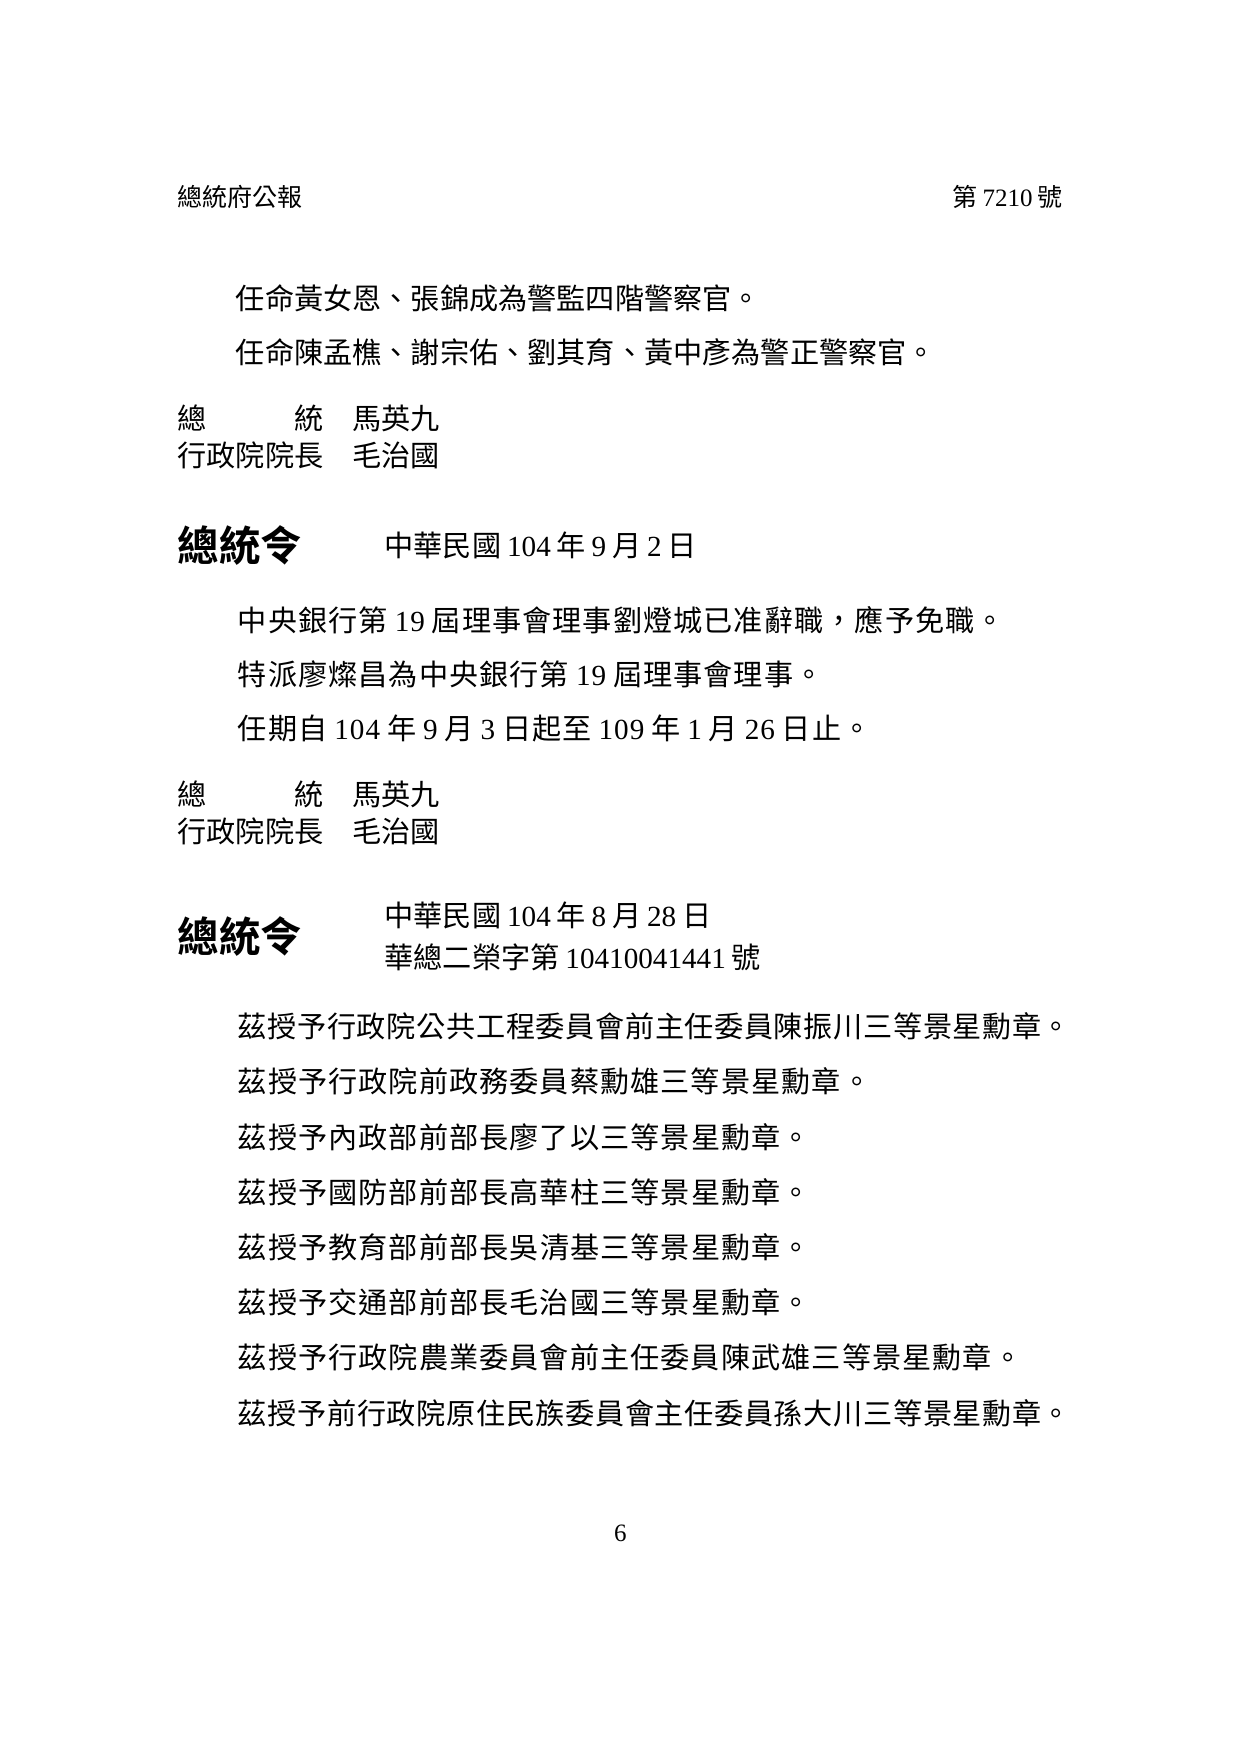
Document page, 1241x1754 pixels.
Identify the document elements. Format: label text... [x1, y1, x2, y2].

text 茲授予前行政院原住民族委員會主任委員孫大川三等景星勳章。 [177, 1380, 1063, 1435]
text 茲授予國防部前部長高華柱三等景星勳章。 [177, 1159, 1063, 1214]
text 總 統 馬英九 [177, 399, 1063, 437]
text 任期自104年9月3日起至109年1月26日止。 [177, 696, 1063, 750]
text 茲授予交通部前部長毛治國三等景星勳章。 [177, 1269, 1063, 1325]
text 茲授予內政部前部長廖了以三等景星勳章。 [177, 1104, 1063, 1159]
text 茲授予行政院公共工程委員會前主任委員陳振川三等景星勳章。 [177, 993, 1063, 1049]
table_header 總統令 [174, 499, 381, 588]
table_header 中華民國104年8月28日 華總二榮字第10410041441號 [381, 875, 877, 993]
text 中央銀行第19屆理事會理事劉燈城已准辭職，應予免職。 [177, 588, 1063, 642]
text 茲授予教育部前部長吳清基三等景星勳章。 [177, 1214, 1063, 1269]
text 特派廖燦昌為中央銀行第19屆理事會理事。 [177, 642, 1063, 696]
text 茲授予行政院農業委員會前主任委員陳武雄三等景星勳章。 [177, 1325, 1063, 1380]
table_header 總統令 [174, 875, 381, 993]
text 行政院院長 毛治國 [177, 813, 1063, 850]
text 茲授予行政院前政務委員蔡勳雄三等景星勳章。 [177, 1049, 1063, 1104]
table_header 中華民國104年9月2日 [381, 499, 877, 588]
text 任命黃女恩、張錦成為警監四階警察官。 [177, 266, 1063, 320]
text 行政院院長 毛治國 [177, 437, 1063, 474]
text 總 統 馬英九 [177, 775, 1063, 813]
text 任命陳孟樵、謝宗佑、劉其育、黃中彥為警正警察官。 [177, 320, 1063, 374]
